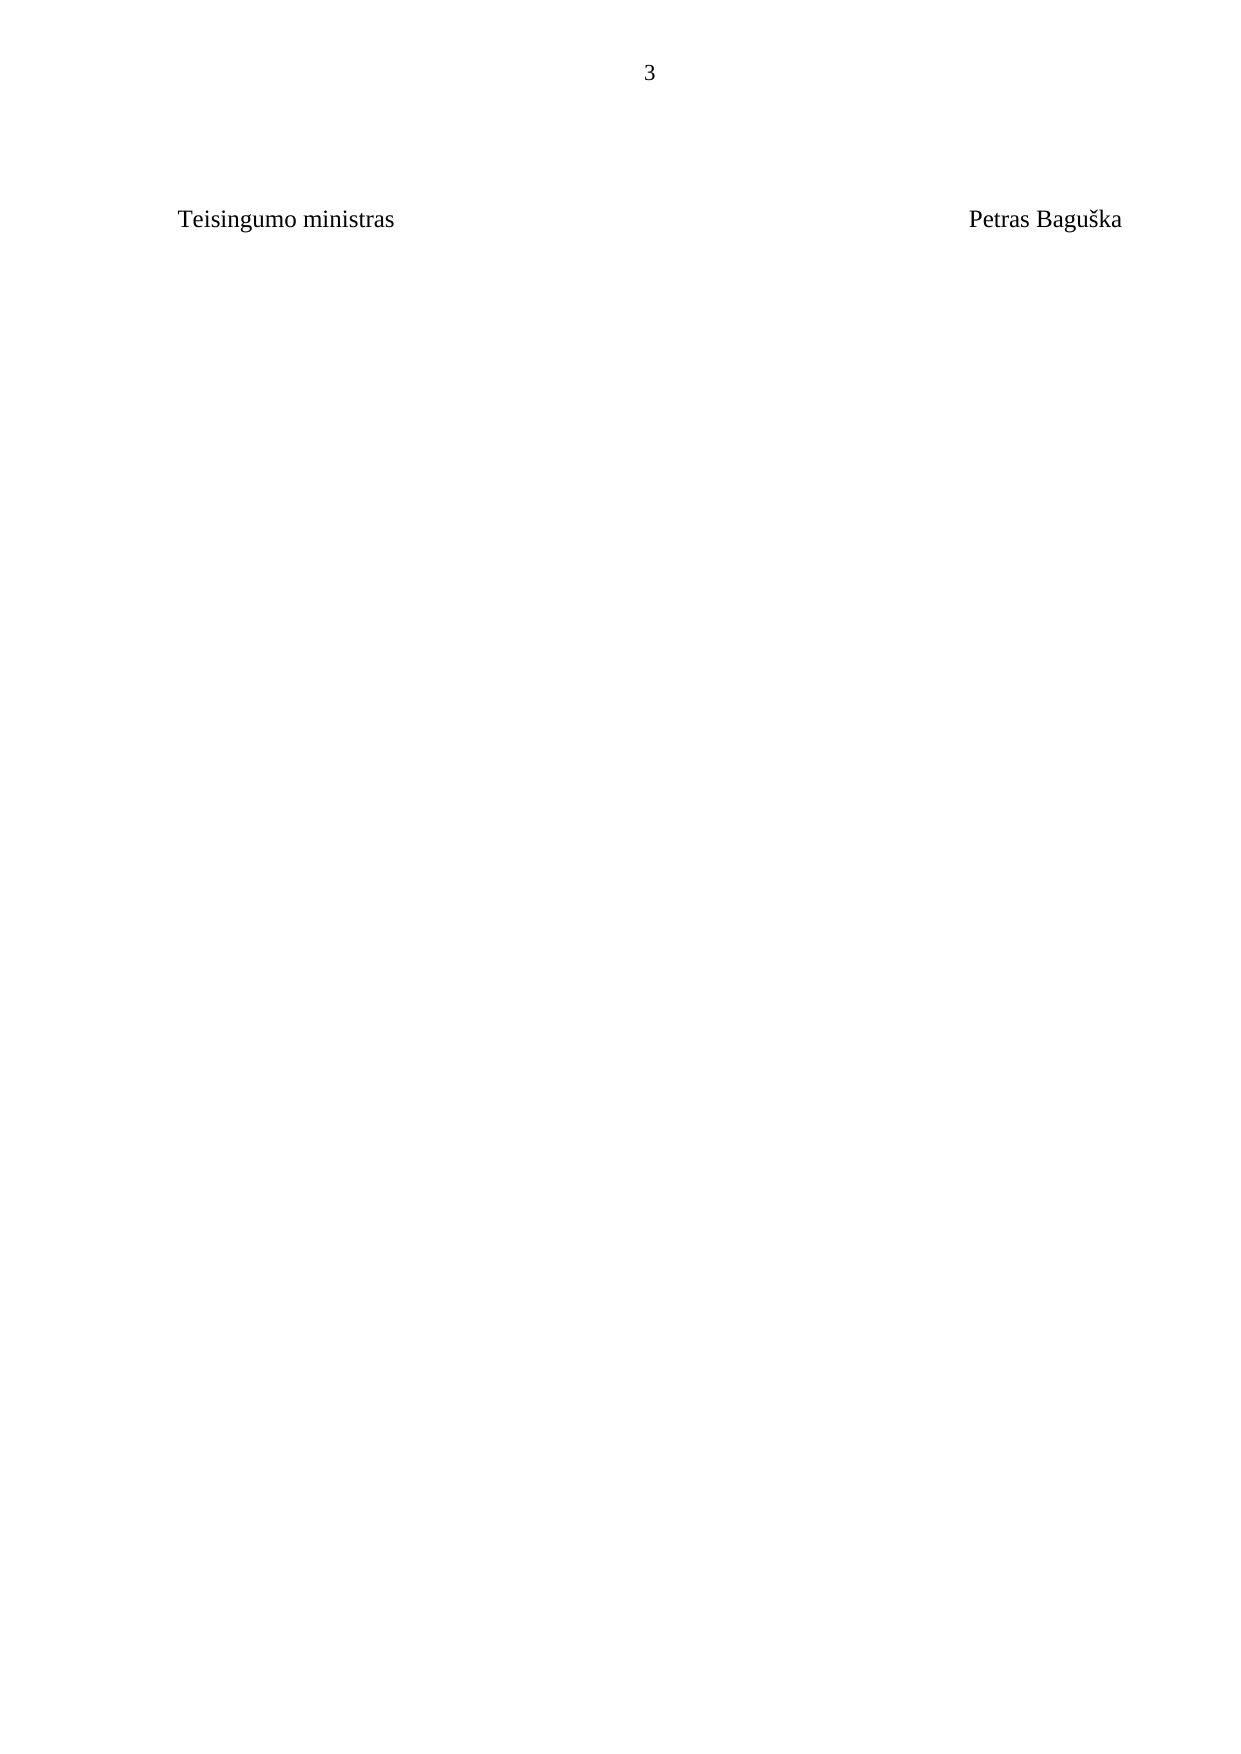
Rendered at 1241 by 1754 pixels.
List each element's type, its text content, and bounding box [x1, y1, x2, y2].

text Teisingumo ministras Petras Baguška [177, 204, 1122, 233]
